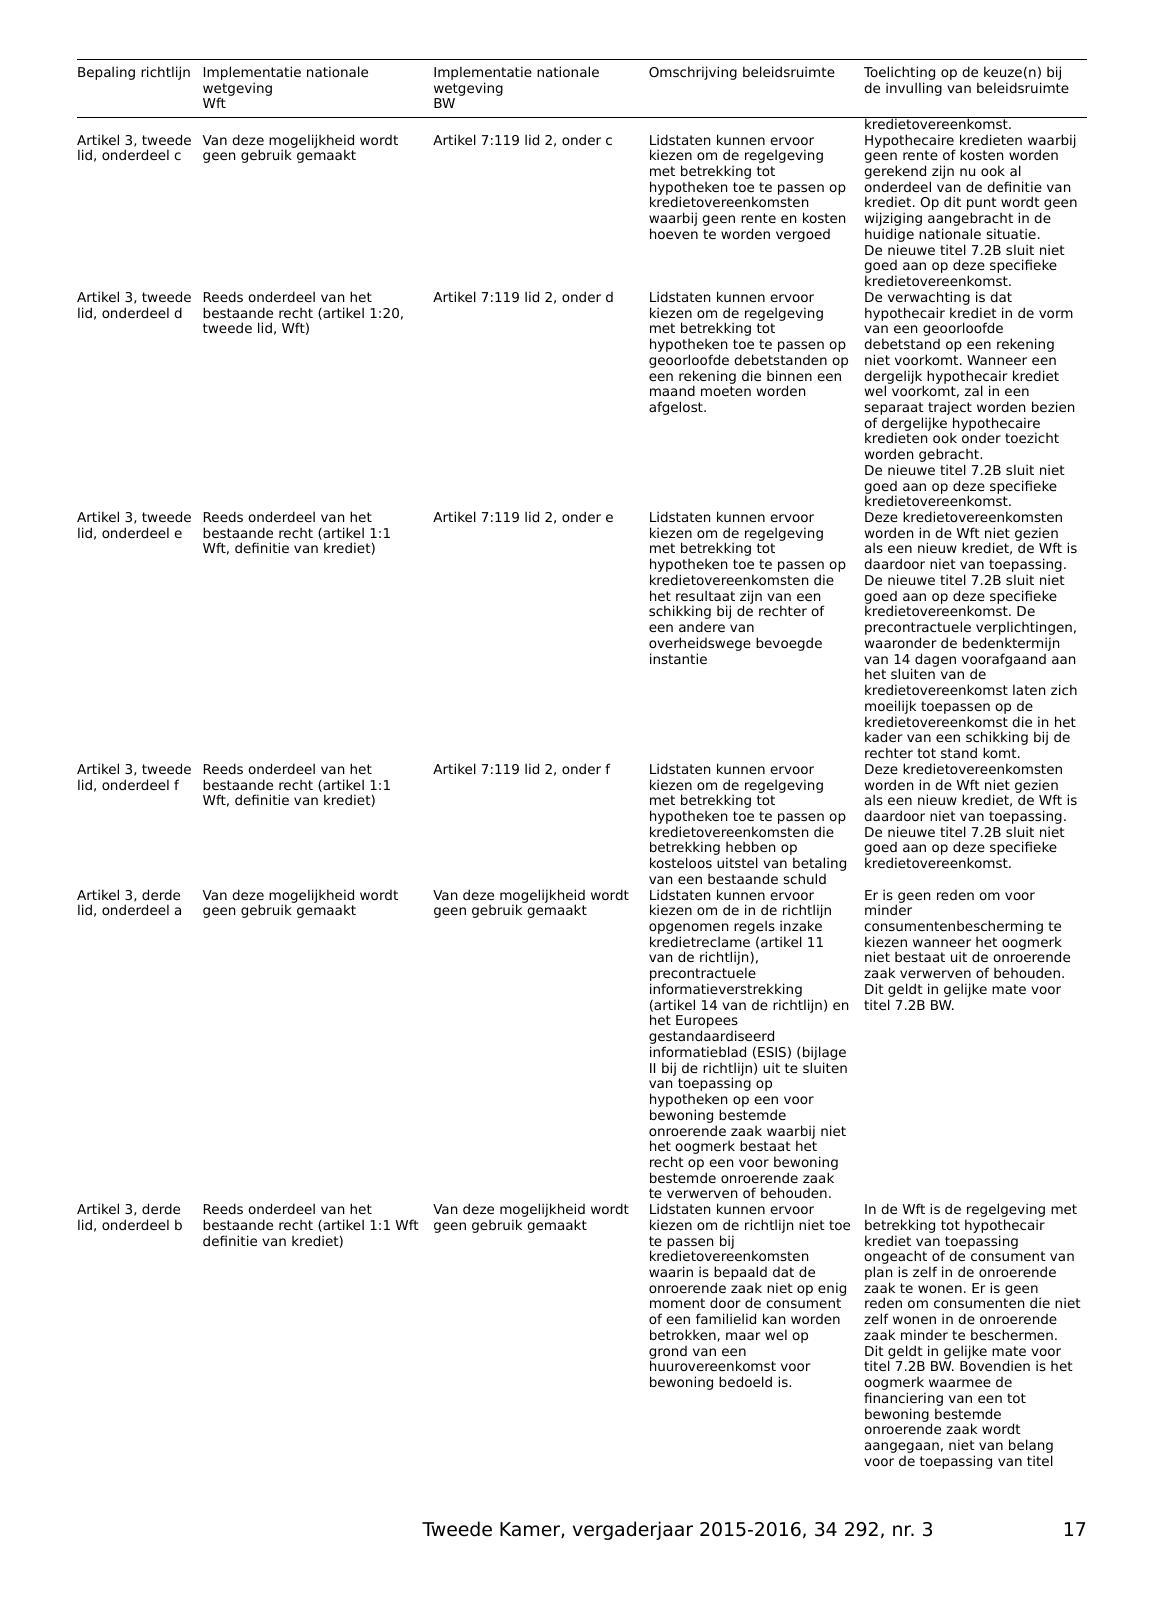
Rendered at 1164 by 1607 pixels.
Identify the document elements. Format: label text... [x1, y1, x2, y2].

table_header Implementatie nationale wetgeving BW [427, 60, 643, 117]
table_cell Lidstaten kunnen ervoor kiezen om de richtlijn niet toe te passen bij kredietovereenkomsten waarin is bepaald dat de onroerende zaak niet op enig moment door de consument of een familielid kan worden betrokken, maar wel op grond van een huurovereenkomst voor bewoning bedoeld is. [643, 1202, 858, 1469]
table_cell Er is geen reden om voor minder consumentenbescherming te kiezen wanneer het oogmerk niet bestaat uit de onroerende zaak verwerven of behouden. Dit geldt in gelijke mate voor titel 7.2B BW. [858, 888, 1087, 1202]
table_cell Van deze mogelijkheid wordt geen gebruik gemaakt [196, 888, 427, 1202]
table_header Implementatie nationale wetgeving Wft [196, 60, 427, 117]
table_cell In de Wft is de regelgeving met betrekking tot hypothecair krediet van toepassing ongeacht of de consument van plan is zelf in de onroerende zaak te wonen. Er is geen reden om consumenten die niet zelf wonen in de onroerende zaak minder te beschermen. Dit geldt in gelijke mate voor titel 7.2B BW. Bovendien is het oogmerk waarmee de financiering van een tot bewoning bestemde onroerende zaak wordt aangegaan, niet van belang voor de toepassing van titel [858, 1202, 1087, 1469]
table_cell Artikel 3, tweede lid, onderdeel c [77, 133, 196, 290]
table_cell Artikel 3, tweede lid, onderdeel d [77, 290, 196, 510]
table_cell Lidstaten kunnen ervoor kiezen om de regelgeving met betrekking tot hypotheken toe te passen op kredietovereenkomsten die betrekking hebben op kosteloos uitstel van betaling van een bestaande schuld [643, 762, 858, 887]
table_cell Reeds onderdeel van het bestaande recht (artikel 1:1 Wft, definitie van krediet) [196, 510, 427, 762]
table_cell Deze kredietovereenkomsten worden in de Wft niet gezien als een nieuw krediet, de Wft is daardoor niet van toepassing. De nieuwe titel 7.2B sluit niet goed aan op deze specifieke kredietovereenkomst. [858, 762, 1087, 887]
table_header Omschrijving beleidsruimte [643, 60, 858, 117]
table_cell Van deze mogelijkheid wordt geen gebruik gemaakt [427, 1202, 643, 1469]
table_header Toelichting op de keuze(n) bij de invulling van beleidsruimte [858, 60, 1087, 117]
table_cell Lidstaten kunnen ervoor kiezen om de regelgeving met betrekking tot hypotheken toe te passen op kredietovereenkomsten waarbij geen rente en kosten hoeven te worden vergoed [643, 133, 858, 290]
table_cell Van deze mogelijkheid wordt geen gebruik gemaakt [427, 888, 643, 1202]
table_cell Lidstaten kunnen ervoor kiezen om de regelgeving met betrekking tot hypotheken toe te passen op kredietovereenkomsten die het resultaat zijn van een schikking bij de rechter of een andere van overheidswege bevoegde instantie [643, 510, 858, 762]
table_cell Artikel 3, tweede lid, onderdeel f [77, 762, 196, 887]
table_cell kredietovereenkomst. [858, 118, 1087, 132]
table_header Bepaling richtlijn [77, 60, 196, 117]
table_cell Hypothecaire kredieten waarbij geen rente of kosten worden gerekend zijn nu ook al onderdeel van de definitie van krediet. Op dit punt wordt geen wijziging aangebracht in de huidige nationale situatie. De nieuwe titel 7.2B sluit niet goed aan op deze specifieke kredietovereenkomst. [858, 133, 1087, 290]
table_cell Deze kredietovereenkomsten worden in de Wft niet gezien als een nieuw krediet, de Wft is daardoor niet van toepassing. De nieuwe titel 7.2B sluit niet goed aan op deze specifieke kredietovereenkomst. De precontractuele verplichtingen, waaronder de bedenktermijn van 14 dagen voorafgaand aan het sluiten van de kredietovereenkomst laten zich moeilijk toepassen op de kredietovereenkomst die in het kader van een schikking bij de rechter tot stand komt. [858, 510, 1087, 762]
table_cell [427, 118, 643, 132]
table_cell [77, 118, 196, 132]
table_cell Reeds onderdeel van het bestaande recht (artikel 1:1 Wft, definitie van krediet) [196, 762, 427, 887]
table_cell Artikel 7:119 lid 2, onder d [427, 290, 643, 510]
table_cell Artikel 3, derde lid, onderdeel b [77, 1202, 196, 1469]
table_cell Lidstaten kunnen ervoor kiezen om de regelgeving met betrekking tot hypotheken toe te passen op geoorloofde debetstanden op een rekening die binnen een maand moeten worden afgelost. [643, 290, 858, 510]
table_cell [196, 118, 427, 132]
table_cell Reeds onderdeel van het bestaande recht (artikel 1:1 Wft definitie van krediet) [196, 1202, 427, 1469]
table_cell De verwachting is dat hypothecair krediet in de vorm van een geoorloofde debetstand op een rekening niet voorkomt. Wanneer een dergelijk hypothecair krediet wel voorkomt, zal in een separaat traject worden bezien of dergelijke hypothecaire kredieten ook onder toezicht worden gebracht. De nieuwe titel 7.2B sluit niet goed aan op deze specifieke kredietovereenkomst. [858, 290, 1087, 510]
table_cell Artikel 7:119 lid 2, onder e [427, 510, 643, 762]
table_cell Lidstaten kunnen ervoor kiezen om de in de richtlijn opgenomen regels inzake kredietreclame (artikel 11 van de richtlijn), precontractuele informatieverstrekking (artikel 14 van de richtlijn) en het Europees gestandaardiseerd informatieblad (ESIS) (bijlage II bij de richtlijn) uit te sluiten van toepassing op hypotheken op een voor bewoning bestemde onroerende zaak waarbij niet het oogmerk bestaat het recht op een voor bewoning bestemde onroerende zaak te verwerven of behouden. [643, 888, 858, 1202]
table_cell Artikel 3, tweede lid, onderdeel e [77, 510, 196, 762]
table_cell Van deze mogelijkheid wordt geen gebruik gemaakt [196, 133, 427, 290]
table_cell Artikel 7:119 lid 2, onder c [427, 133, 643, 290]
table_cell Artikel 7:119 lid 2, onder f [427, 762, 643, 887]
table_cell Reeds onderdeel van het bestaande recht (artikel 1:20, tweede lid, Wft) [196, 290, 427, 510]
table_cell Artikel 3, derde lid, onderdeel a [77, 888, 196, 1202]
